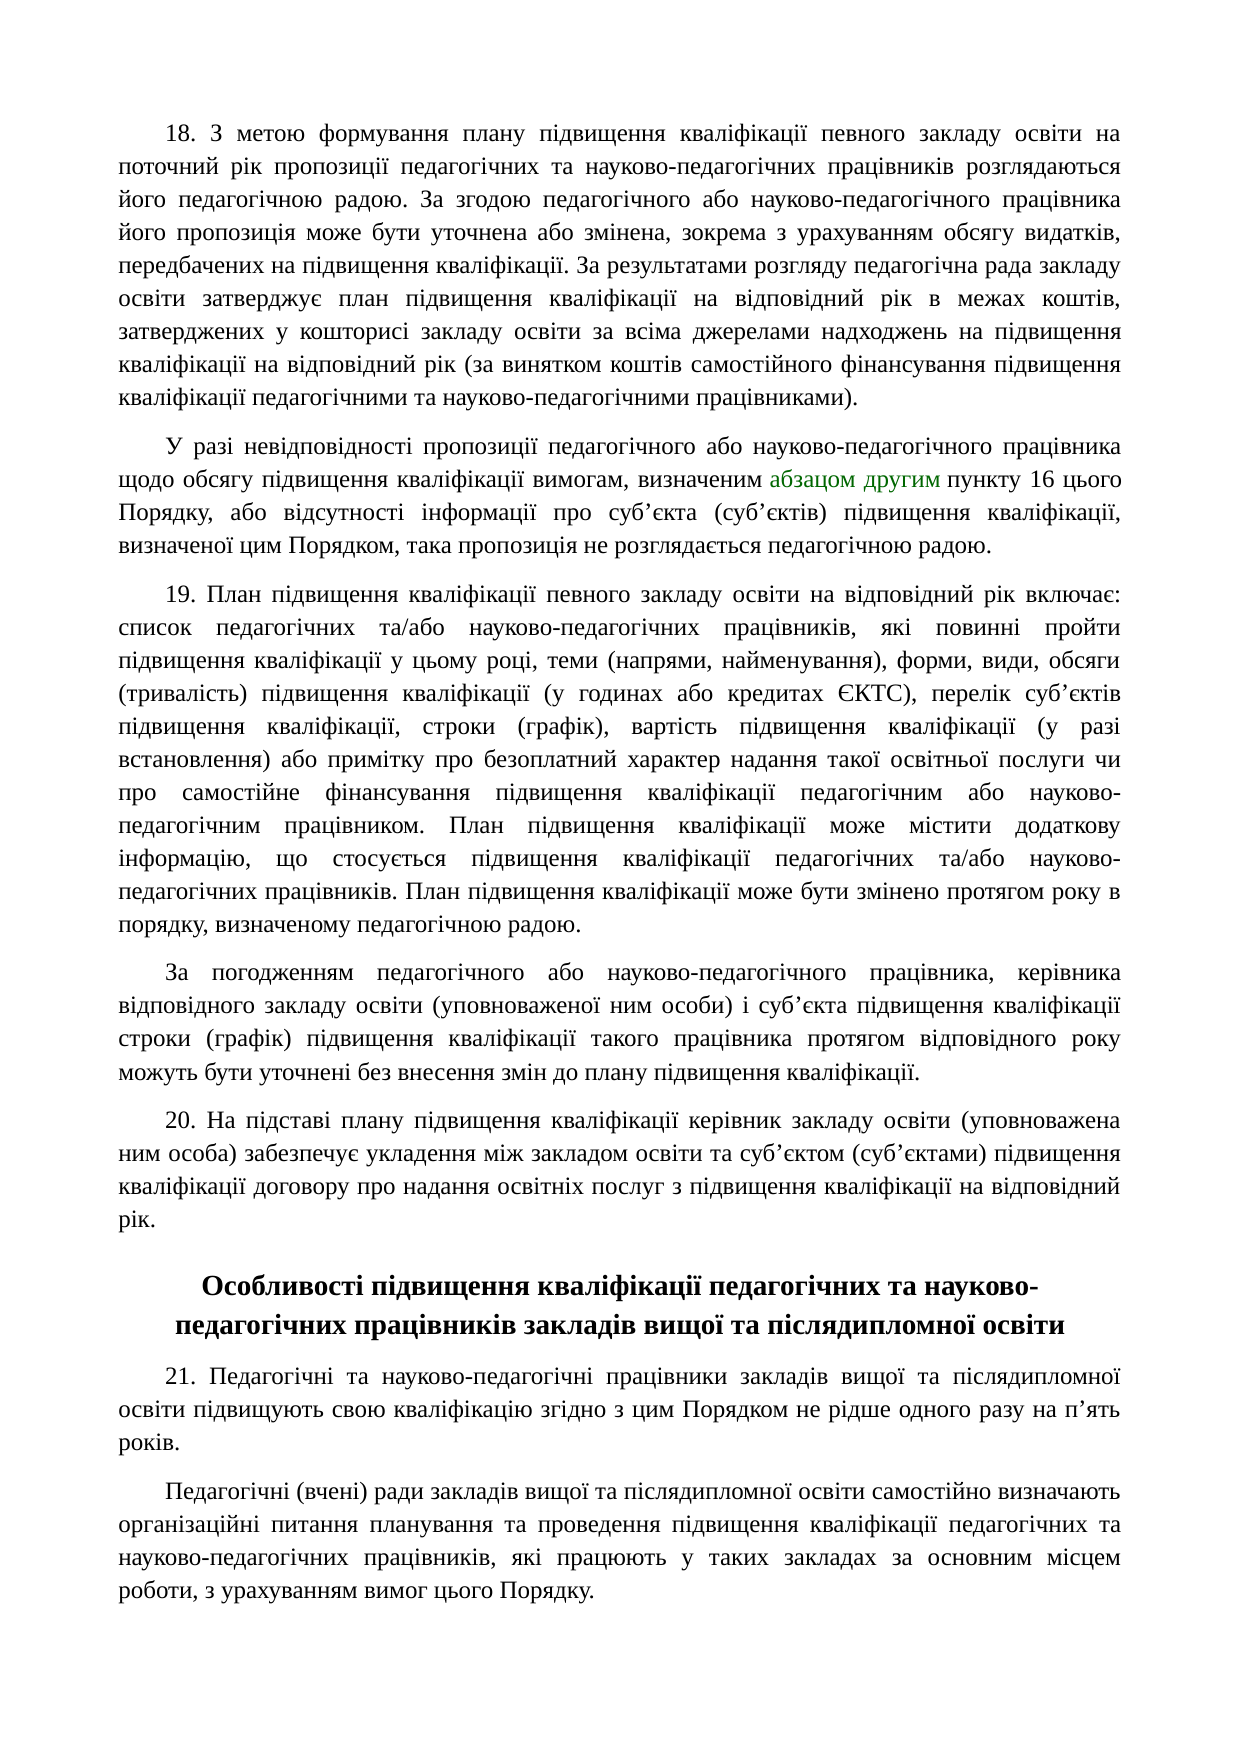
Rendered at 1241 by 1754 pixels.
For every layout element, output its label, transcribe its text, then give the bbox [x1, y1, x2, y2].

text У разі невідповідності пропозиції педагогічного або науково-педагогічного працівника щодо обсягу підвищення кваліфікації вимогам, визначеним абзацом другим пункту 16 цього Порядку, або відсутності інформації про суб’єкта (суб’єктів) підвищення кваліфікації, визначеної цим Порядком, така пропозиція не розглядається педагогічною радою. [118, 431, 1122, 559]
text Педагогічні (вчені) ради закладів вищої та післядипломної освіти самостійно визначають організаційні питання планування та проведення підвищення кваліфікації педагогічних та науково-педагогічних працівників, які працюють у таких закладах за основним місцем роботи, з урахуванням вимог цього Порядку. [118, 1476, 1122, 1604]
text 18. З метою формування плану підвищення кваліфікації певного закладу освіти на поточний рік пропозиції педагогічних та науково-педагогічних працівників розглядаються його педагогічною радою. За згодою педагогічного або науково-педагогічного працівника його пропозиція може бути уточнена або змінена, зокрема з урахуванням обсягу видатків, передбачених на підвищення кваліфікації. За результатами розгляду педагогічна рада закладу освіти затверджує план підвищення кваліфікації на відповідний рік в межах коштів, затверджених у кошторисі закладу освіти за всіма джерелами надходжень на підвищення кваліфікації на відповідний рік (за винятком коштів самостійного фінансування підвищення кваліфікації педагогічними та науково-педагогічними працівниками). [118, 118, 1122, 411]
text 21. Педагогічні та науково-педагогічні працівники закладів вищої та післядипломної освіти підвищують свою кваліфікацію згідно з цим Порядком не рідше одного разу на п’ять років. [118, 1361, 1122, 1456]
text За погодженням педагогічного або науково-педагогічного працівника, керівника відповідного закладу освіти (уповноваженої ним особи) і суб’єкта підвищення кваліфікації строки (графік) підвищення кваліфікації такого працівника протягом відповідного року можуть бути уточнені без внесення змін до плану підвищення кваліфікації. [118, 957, 1122, 1085]
text 19. План підвищення кваліфікації певного закладу освіти на відповідний рік включає: список педагогічних та/або науково-педагогічних працівників, які повинні пройти підвищення кваліфікації у цьому році, теми (напрями, найменування), форми, види, обсяги (тривалість) підвищення кваліфікації (у годинах або кредитах ЄКТС), перелік суб’єктів підвищення кваліфікації, строки (графік), вартість підвищення кваліфікації (у разі встановлення) або примітку про безоплатний характер надання такої освітньої послуги чи про самостійне фінансування підвищення кваліфікації педагогічним або науково-педагогічним працівником. План підвищення кваліфікації може містити додаткову інформацію, що стосується підвищення кваліфікації педагогічних та/або науково-педагогічних працівників. План підвищення кваліфікації може бути змінено протягом року в порядку, визначеному педагогічною радою. [118, 579, 1122, 938]
text 20. На підставі плану підвищення кваліфікації керівник закладу освіти (уповноважена ним особа) забезпечує укладення між закладом освіти та суб’єктом (суб’єктами) підвищення кваліфікації договору про надання освітніх послуг з підвищення кваліфікації на відповідний рік. [118, 1105, 1122, 1233]
text Особливості підвищення кваліфікації педагогічних та науково-педагогічних працівників закладів вищої та післядипломної освіти [165, 1268, 1075, 1341]
